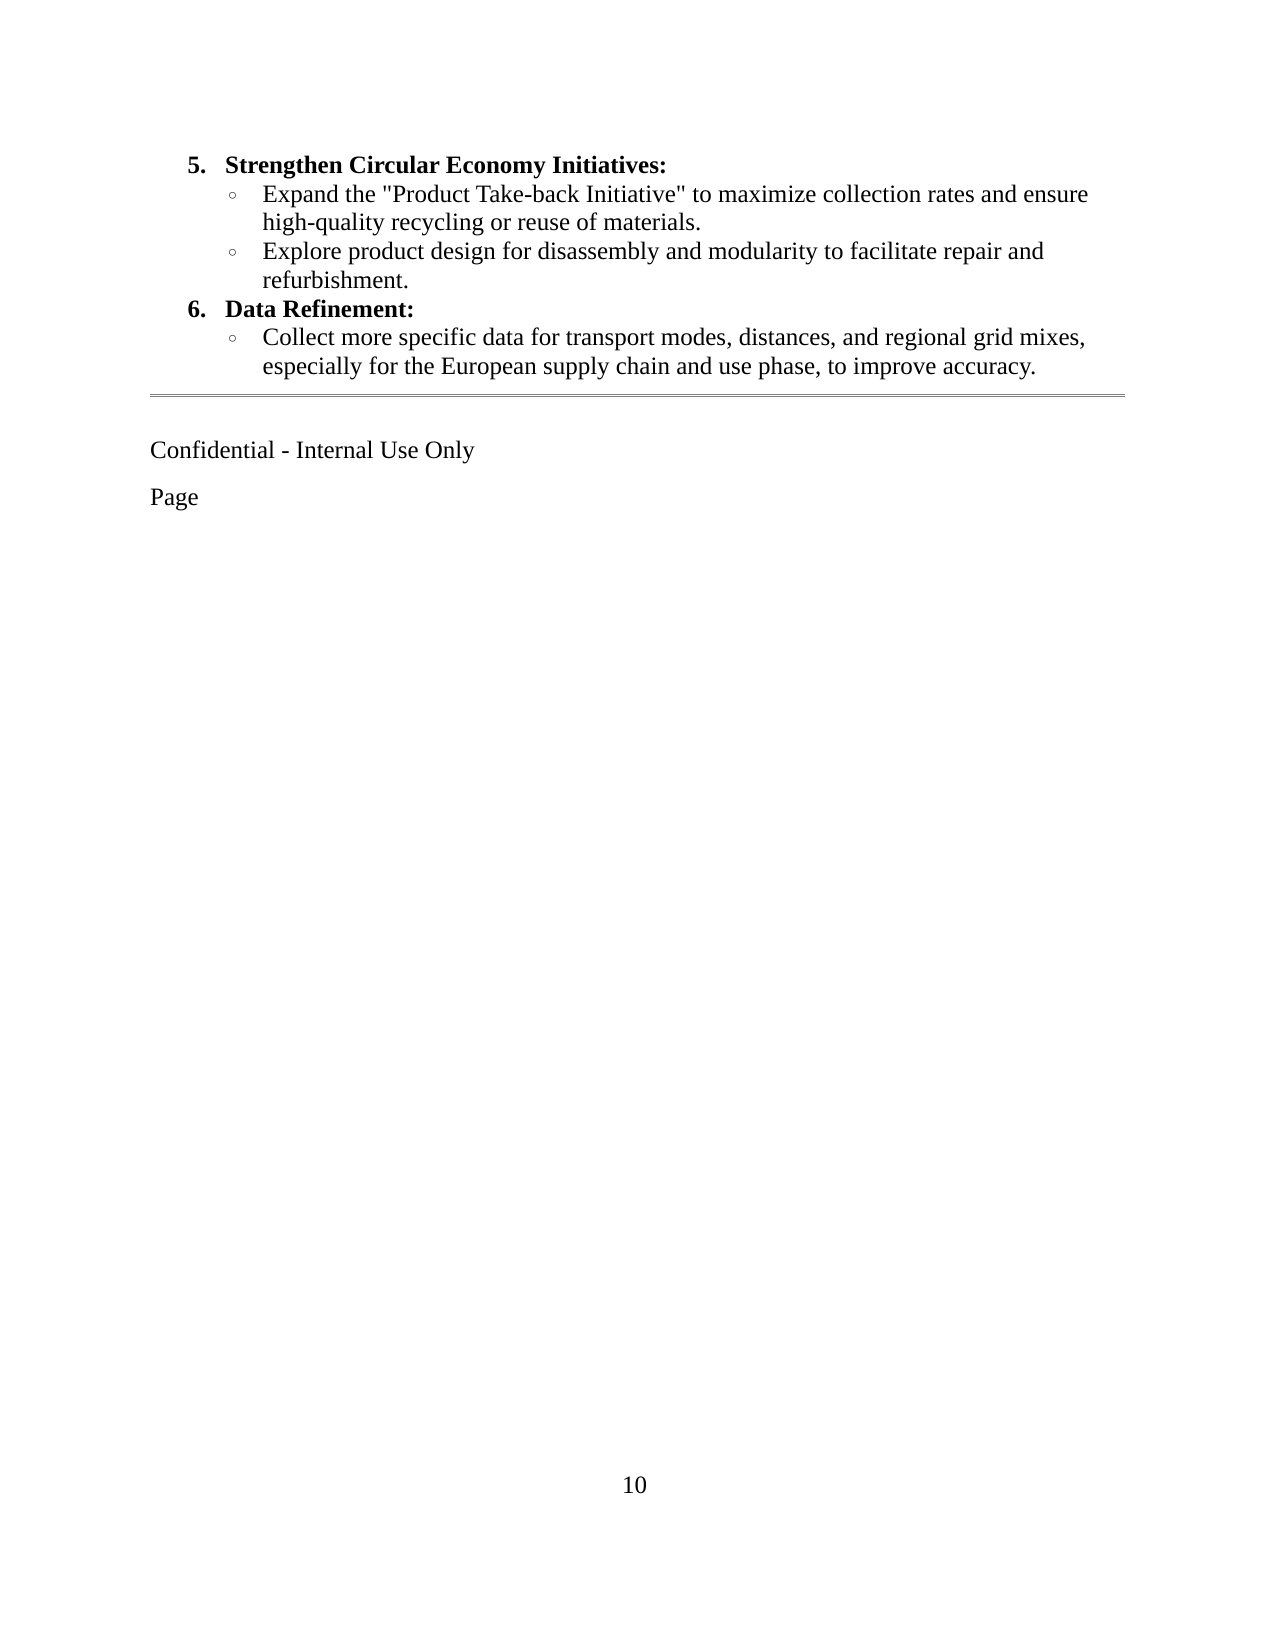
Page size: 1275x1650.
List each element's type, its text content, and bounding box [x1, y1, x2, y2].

list Data Refinement: [187, 294, 1125, 322]
list Collect more specific data for transport modes, distances, and regional grid mixes, especially for the European supply chain and use phase, to improve accuracy. [225, 322, 1125, 380]
list Explore product design for disassembly and modularity to facilitate repair and refurbishment. [225, 236, 1125, 294]
list Expand the "Product Take-back Initiative" to maximize collection rates and ensure high-quality recycling or reuse of materials. [225, 179, 1125, 236]
text Confidential - Internal Use Only [150, 435, 1125, 464]
text Page [150, 482, 1125, 511]
list Strengthen Circular Economy Initiatives: [187, 150, 1125, 179]
